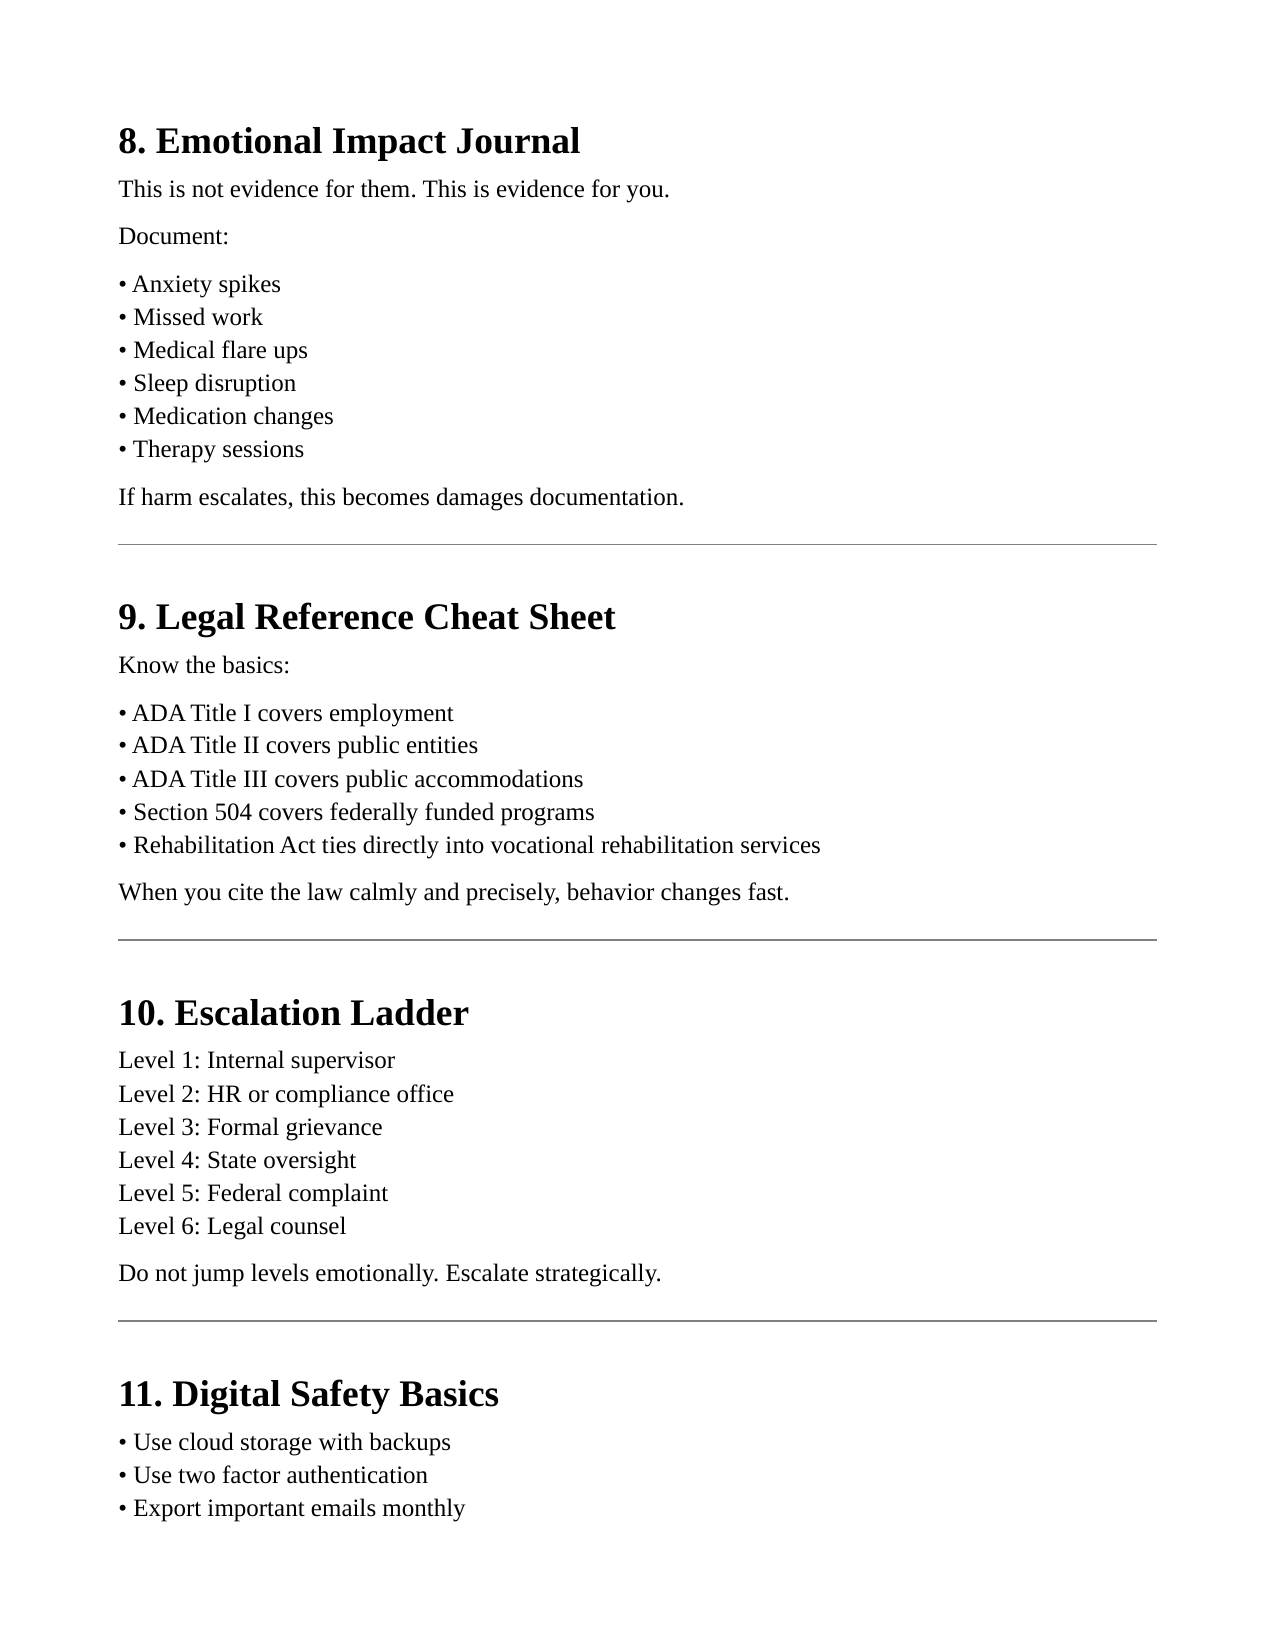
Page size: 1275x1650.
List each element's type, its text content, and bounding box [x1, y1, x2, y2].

text Level 1: Internal supervisor Level 2: HR or compliance office Level 3: Formal grievance Level 4: State oversight Level 5: Federal complaint Level 6: Legal counsel [118, 1046, 1157, 1239]
subtitle 11. Digital Safety Basics [118, 1371, 1157, 1414]
text This is not evidence for them. This is evidence for you. [118, 174, 1157, 202]
subtitle 9. Legal Reference Cheat Sheet [118, 594, 1157, 637]
subtitle 8. Emotional Impact Journal [118, 118, 1157, 161]
text • Use cloud storage with backups • Use two factor authentication • Export important emails monthly [118, 1427, 1157, 1521]
text Know the basics: [118, 650, 1157, 679]
text If harm escalates, this becomes damages documentation. [118, 482, 1157, 510]
text • ADA Title I covers employment • ADA Title II covers public entities • ADA Title III covers public accommodations • Section 504 covers federally funded programs • Rehabilitation Act ties directly into vocational rehabilitation services [118, 698, 1157, 858]
subtitle 10. Escalation Ladder [118, 990, 1157, 1033]
text Document: [118, 221, 1157, 250]
text When you cite the law calmly and precisely, behavior changes fast. [118, 877, 1157, 906]
text Do not jump levels emotionally. Escalate strategically. [118, 1258, 1157, 1287]
text • Anxiety spikes • Missed work • Medical flare ups • Sleep disruption • Medication changes • Therapy sessions [118, 269, 1157, 463]
